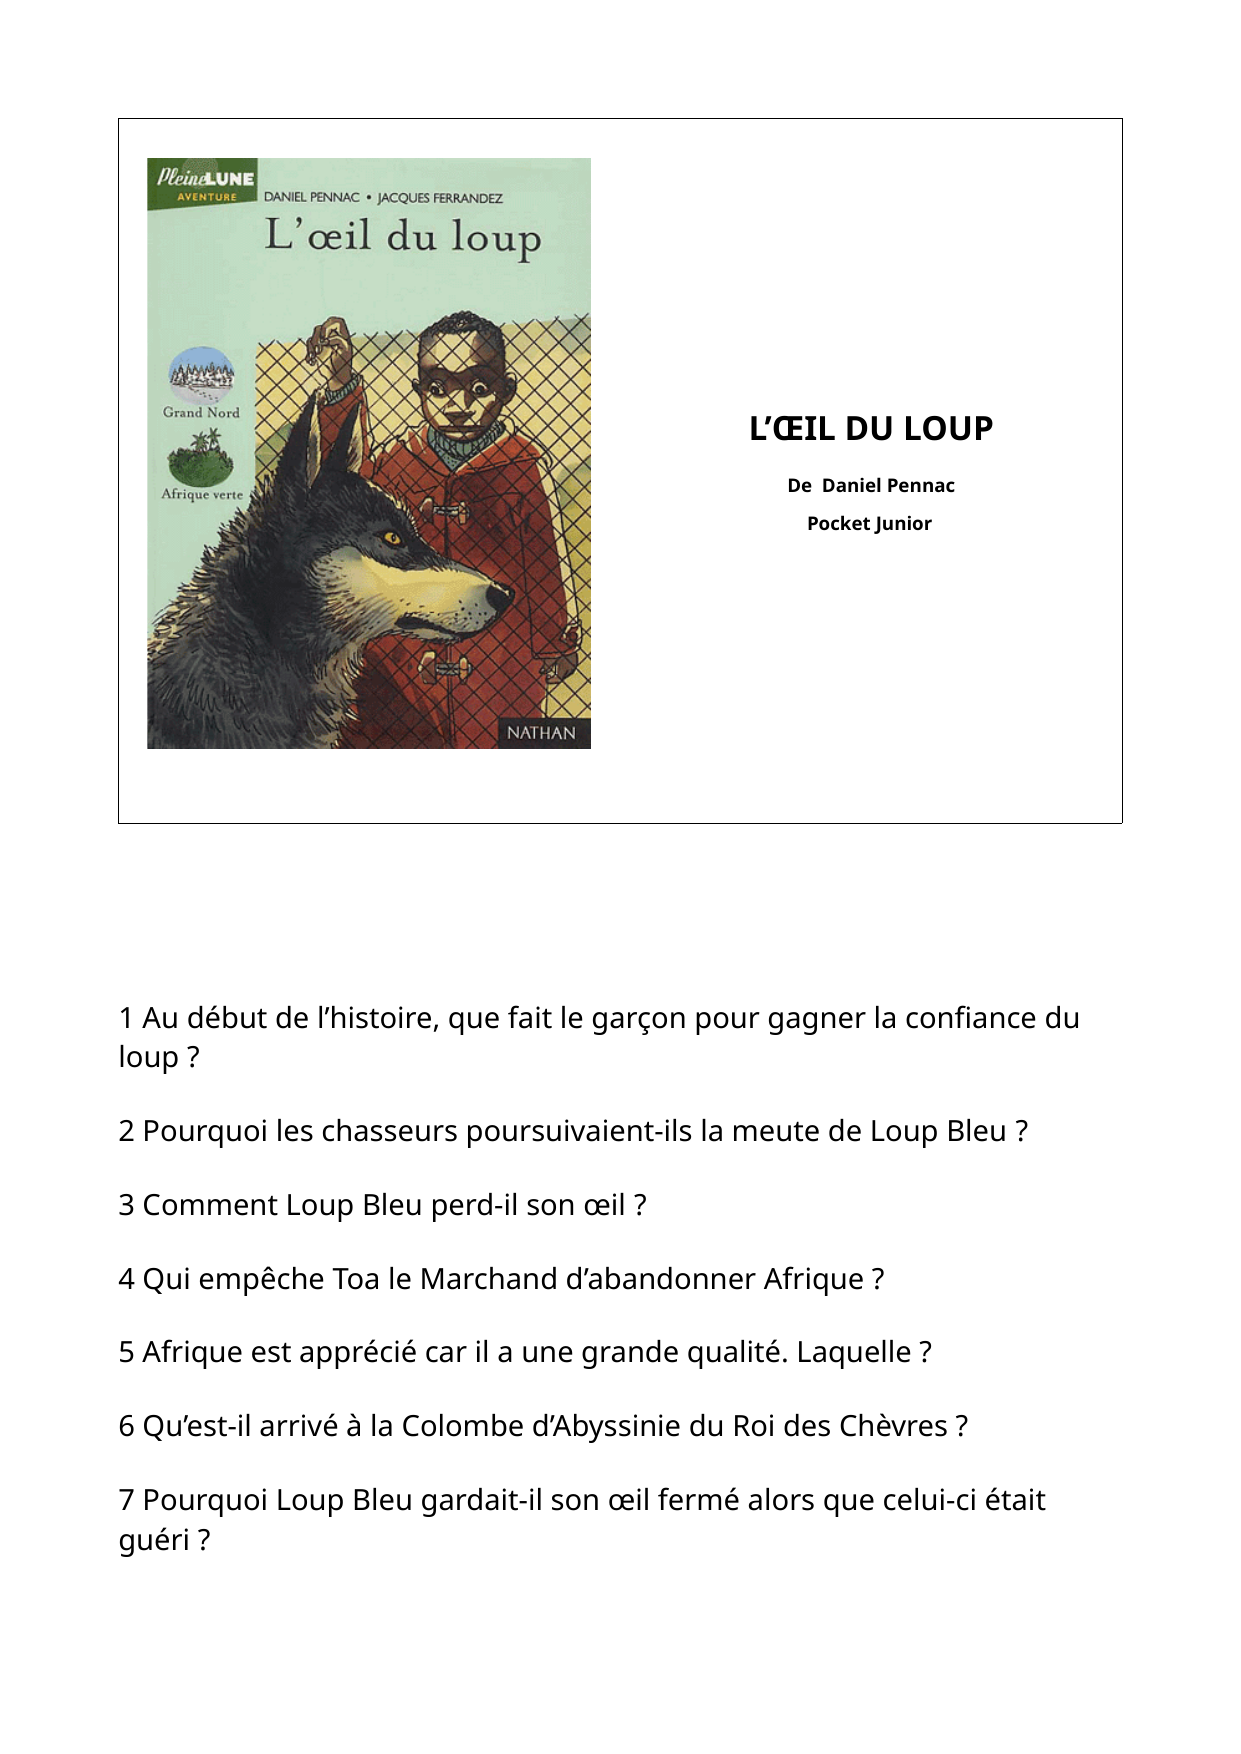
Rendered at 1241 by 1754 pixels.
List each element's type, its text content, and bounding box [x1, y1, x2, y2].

text 7 Pourquoi Loup Bleu gardait-il son œil fermé alors que celui-ci était guéri ? [118, 1479, 1122, 1558]
text 5 Afrique est apprécié car il a une grande qualité. Laquelle ? [118, 1332, 1122, 1371]
table_header L’ŒIL DU LOUP De Daniel Pennac Pocket Junior [620, 119, 1122, 822]
text 2 Pourquoi les chasseurs poursuivaient-ils la meute de Loup Bleu ? [118, 1110, 1122, 1150]
table_header [119, 749, 620, 822]
text 6 Qu’est-il arrivé à la Colombe d’Abyssinie du Roi des Chèvres ? [118, 1405, 1122, 1445]
table_header [119, 119, 620, 748]
text 4 Qui empêche Toa le Marchand d’abandonner Afrique ? [118, 1258, 1122, 1298]
text 1 Au début de l’histoire, que fait le garçon pour gagner la confiance du loup ? [118, 997, 1122, 1076]
picture [147, 158, 591, 749]
text 3 Comment Loup Bleu perd-il son œil ? [118, 1184, 1122, 1224]
